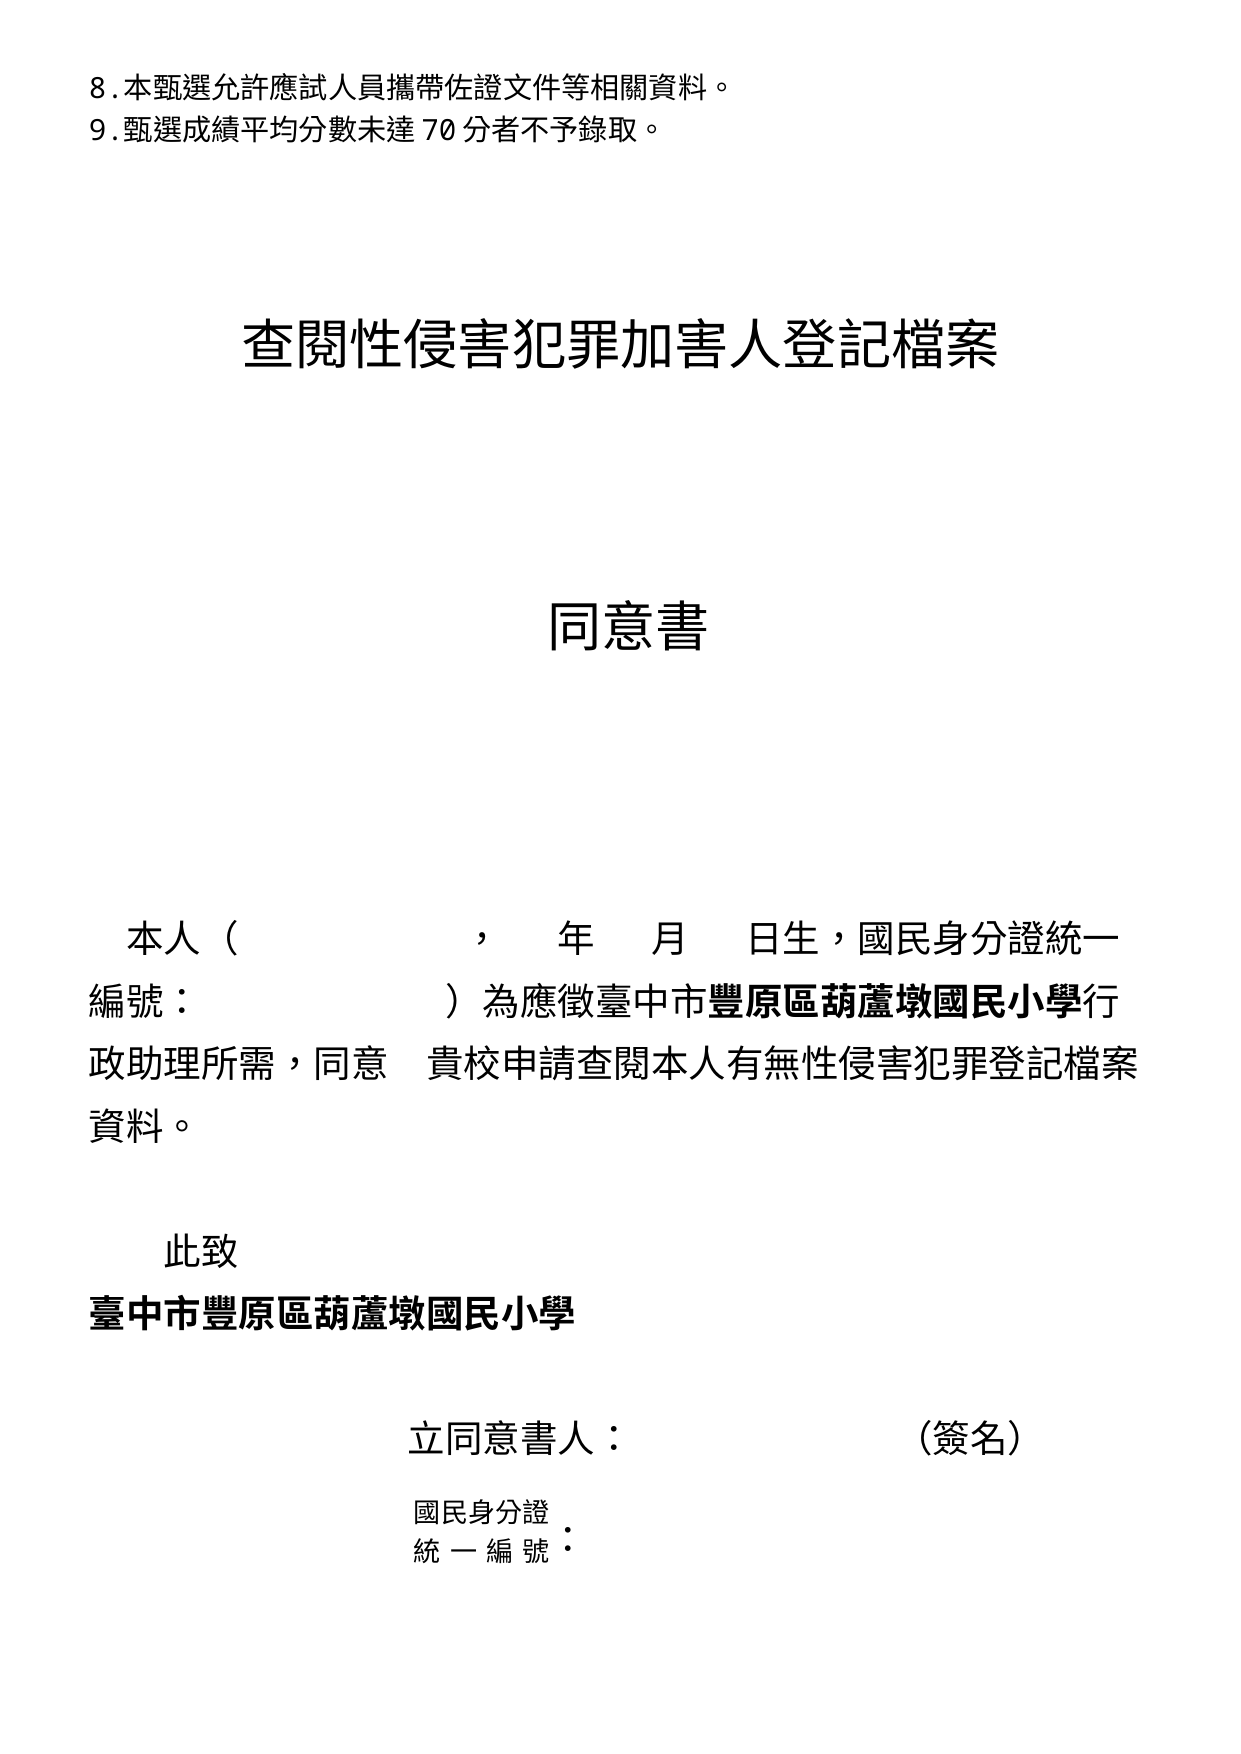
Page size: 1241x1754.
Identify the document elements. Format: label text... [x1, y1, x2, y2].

text 8.本甄選允許應試人員攜帶佐證文件等相關資料。 [89, 64, 1152, 107]
text 同意書 [89, 550, 1168, 675]
text 9.甄選成績平均分數未達70分者不予錄取。 [89, 107, 1152, 149]
text 查閱性侵害犯罪加害人登記檔案 [89, 268, 1152, 393]
text 臺中市豐原區葫蘆墩國民小學 [89, 1269, 1152, 1332]
text 國民身分證統一編號： [89, 1457, 1152, 1582]
text 立同意書人： （簽名） [89, 1394, 1152, 1457]
text 此致 [89, 1207, 1152, 1269]
text 本人（ ， 年 月 日生，國民身分證統一編號： ）為應徵臺中市豐原區葫蘆墩國民小學行政助理所需，同意 貴校申請查閱本人有無性侵害犯罪登記檔案資料。 [89, 894, 1152, 1144]
